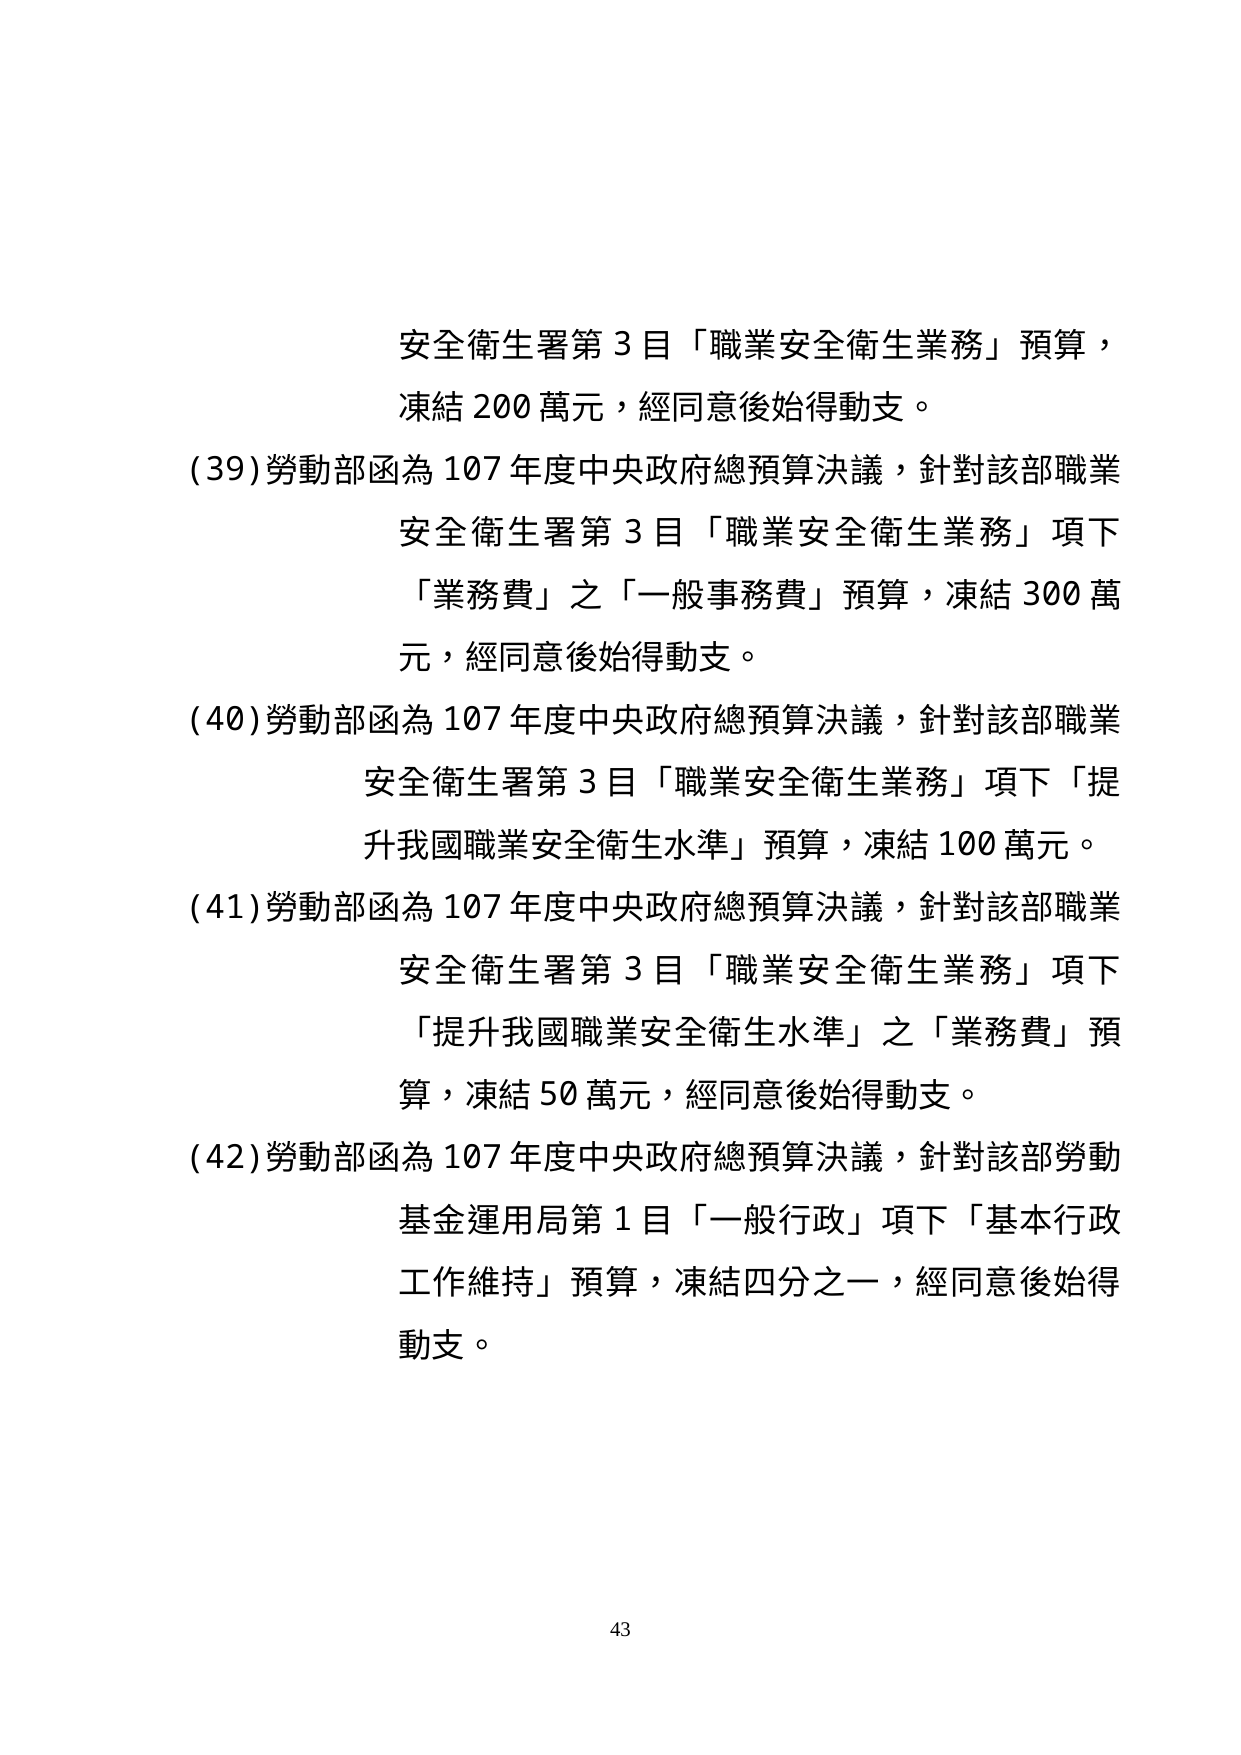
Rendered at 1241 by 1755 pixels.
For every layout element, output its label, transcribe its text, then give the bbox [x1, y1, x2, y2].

list 勞動部函為107年度中央政府總預算決議，針對該部勞動基金運用局第1目「一般行政」項下「基本行政工作維持」預算，凍結四分之一，經同意後始得動支。 [185, 1113, 1122, 1363]
list 勞動部函為107年度中央政府總預算決議，針對該部職業安全衛生署第3目「職業安全衛生業務」項下「業務費」之「一般事務費」預算，凍結300萬元，經同意後始得動支。 [185, 426, 1122, 676]
list 安全衛生署第3目「職業安全衛生業務」預算，凍結200萬元，經同意後始得動支。 [185, 301, 1122, 426]
list 勞動部函為107年度中央政府總預算決議，針對該部職業安全衛生署第3目「職業安全衛生業務」項下「提升我國職業安全衛生水準」之「業務費」預算，凍結50萬元，經同意後始得動支。 [185, 863, 1122, 1113]
list 勞動部函為107年度中央政府總預算決議，針對該部職業安全衛生署第3目「職業安全衛生業務」項下「提升我國職業安全衛生水準」預算，凍結100萬元。 [185, 676, 1122, 863]
